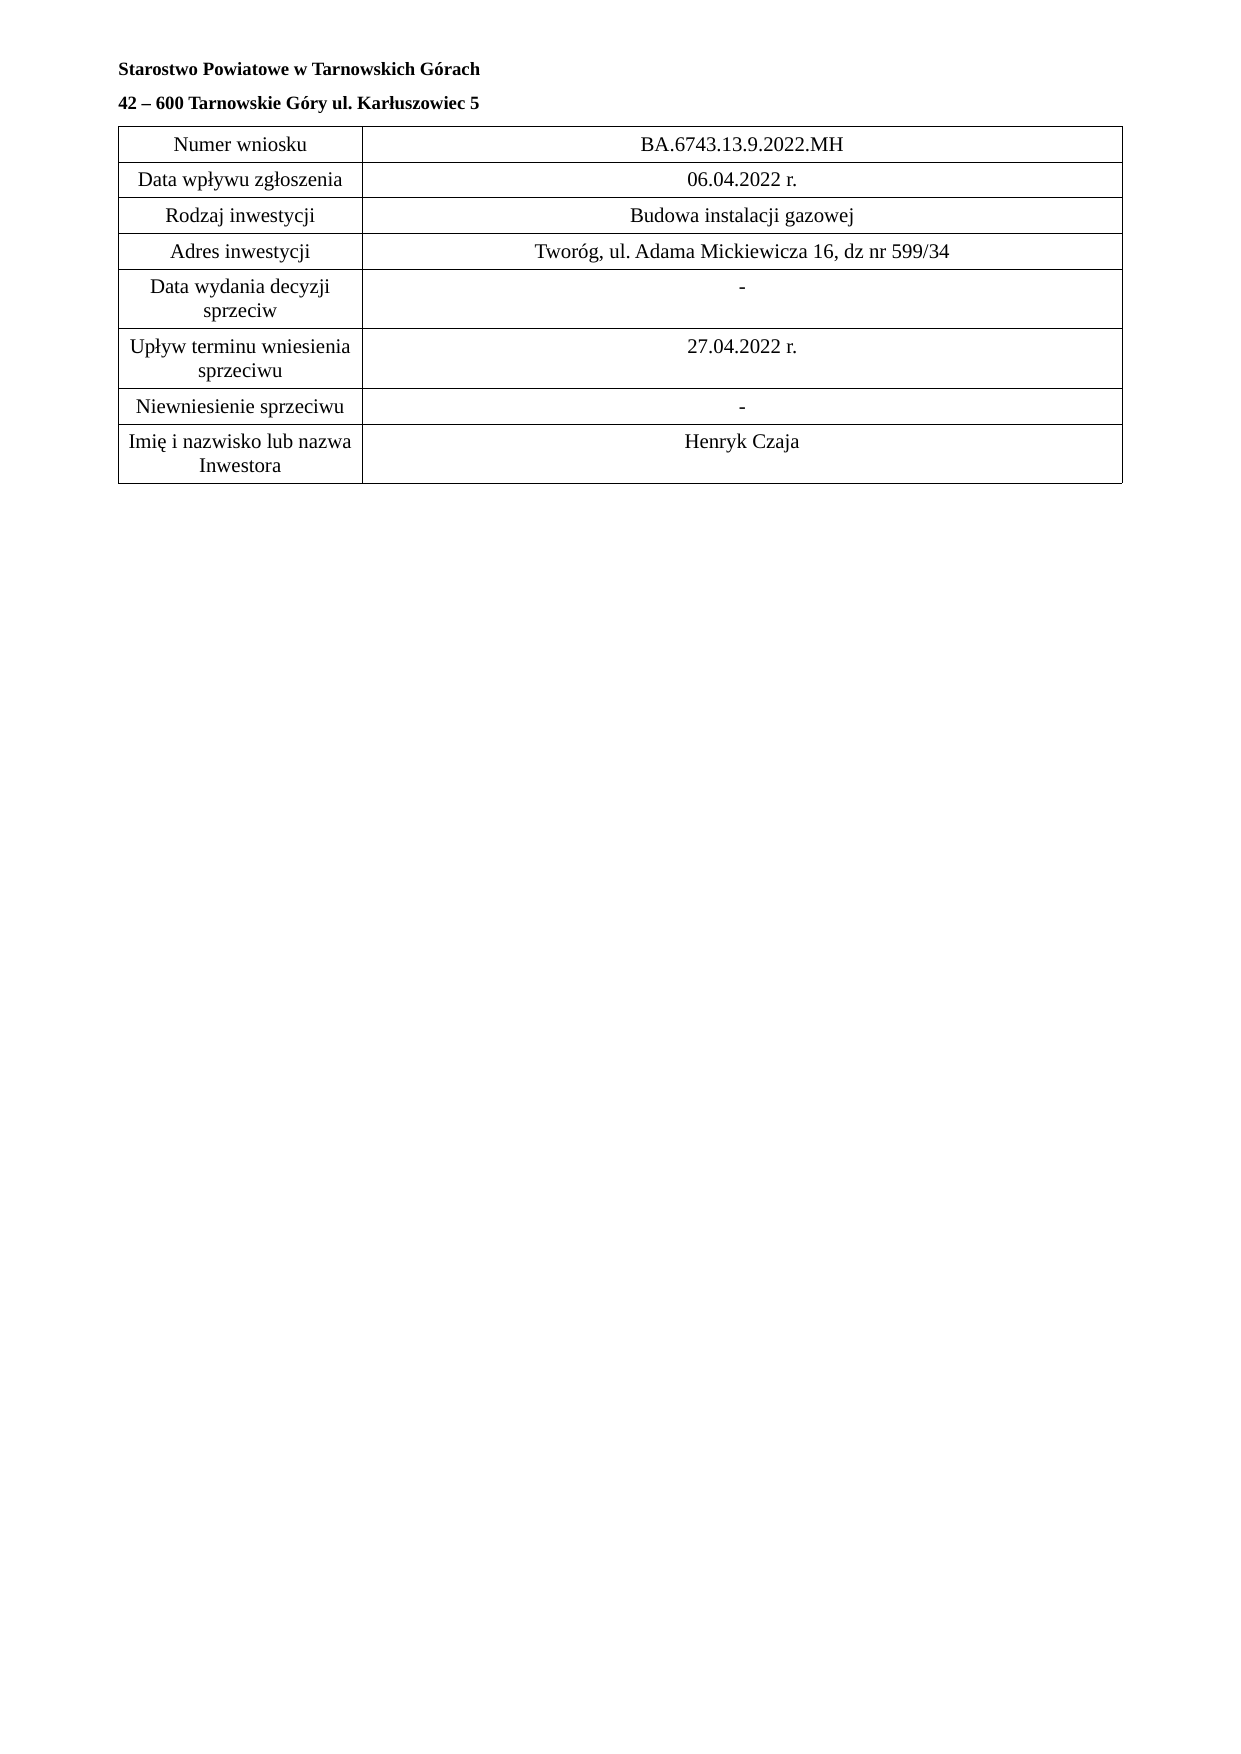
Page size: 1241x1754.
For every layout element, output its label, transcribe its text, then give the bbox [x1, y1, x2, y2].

table_cell Henryk Czaja [363, 425, 1122, 483]
table_cell Imię i nazwisko lub nazwa Inwestora [119, 425, 362, 483]
table_cell Upływ terminu wniesienia sprzeciwu [119, 329, 362, 388]
table_cell Data wydania decyzji sprzeciw [119, 270, 362, 328]
table_header BA.6743.13.9.2022.MH [363, 127, 1122, 162]
table_cell 06.04.2022 r. [363, 163, 1122, 197]
text Starostwo Powiatowe w Tarnowskich Górach [118, 58, 1122, 79]
table_cell - [363, 389, 1122, 423]
table_cell Adres inwestycji [119, 234, 362, 268]
table_cell Rodzaj inwestycji [119, 198, 362, 233]
table_cell 27.04.2022 r. [363, 329, 1122, 388]
table_cell - [363, 270, 1122, 328]
table_cell Data wpływu zgłoszenia [119, 163, 362, 197]
text 42 – 600 Tarnowskie Góry ul. Karłuszowiec 5 [118, 92, 1122, 113]
table_header Numer wniosku [119, 127, 362, 162]
table_cell Niewniesienie sprzeciwu [119, 389, 362, 423]
table_cell Budowa instalacji gazowej [363, 198, 1122, 233]
table_cell Tworóg, ul. Adama Mickiewicza 16, dz nr 599/34 [363, 234, 1122, 268]
